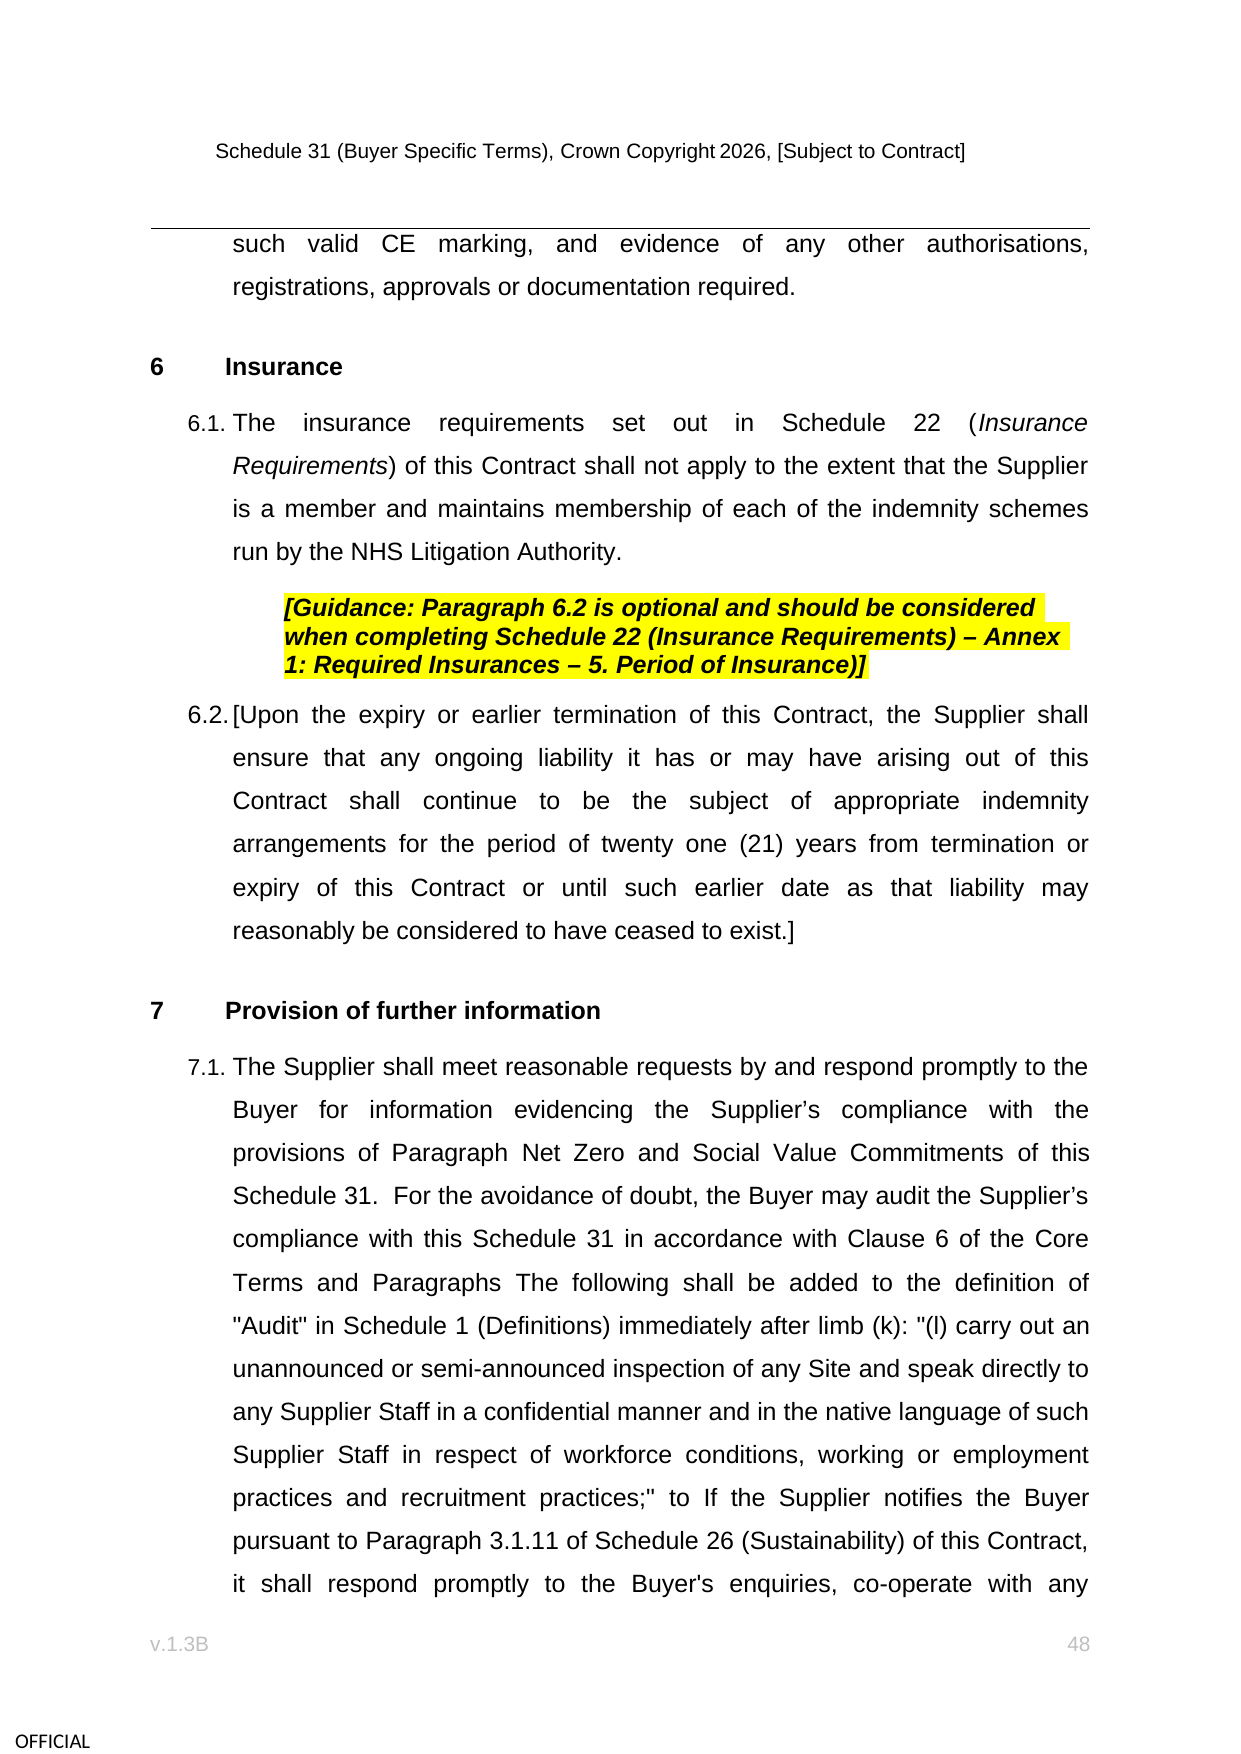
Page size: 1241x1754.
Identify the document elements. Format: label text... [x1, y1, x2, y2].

subtitle Provision of further information [150, 996, 1090, 1025]
list Where the supply of any replacement parts, consumable items, replacement Goods and/or loan Goods relate to medical devices (as defined under any relevant Law and Guidance), the Supplier warrants and undertakes that it will comply with any such Law and Guidance relating to such activities in relation to such medical devices. In particular, but without limitation, the Supplier warrants that at the point such replacement parts, consumable items, replacement Goods and/or loan Goods are supplied to the Buyer, all such items which are medical devices shall have valid CE marking as required by Law and Guidance and that all relevant marking, authorisation, registration, approval and documentation requirements as required under Law and Guidance relating to the supply, manufacture, assembly, importation, storage, distribution, delivery, or installation of such items shall have been complied with. Without limitation to the foregoing provisions of this Paragraph 5.5 of this Schedule 31, the Supplier shall, upon written request from the Buyer, make available to the Buyer evidence of such valid CE marking, and evidence of any other authorisations, registrations, approvals or documentation required. [187, 228, 1090, 300]
subtitle Insurance [150, 352, 1090, 381]
list The Supplier shall meet reasonable requests by and respond promptly to the Buyer for information evidencing the Supplier’s compliance with the provisions of Paragraph 3 of this Schedule 31. For the avoidance of doubt, the Buyer may audit the Supplier’s compliance with this Schedule 31 in accordance with Clause 6 of the Core Terms and Paragraphs 3.16 to 3.18 of this Schedule 31. [187, 1052, 1090, 1598]
list The insurance requirements set out in Schedule 22 (Insurance Requirements) of this Contract shall not apply to the extent that the Supplier is a member and maintains membership of each of the indemnity schemes run by the NHS Litigation Authority. [187, 408, 1090, 566]
list [Upon the expiry or earlier termination of this Contract, the Supplier shall ensure that any ongoing liability it has or may have arising out of this Contract shall continue to be the subject of appropriate indemnity arrangements for the period of twenty one (21) years from termination or expiry of this Contract or until such earlier date as that liability may reasonably be considered to have ceased to exist.] [187, 700, 1090, 944]
text [Guidance: Paragraph 6.2 is optional and should be considered when completing Schedule 22 (Insurance Requirements) – Annex 1: Required Insurances – 5. Period of Insurance)] [284, 593, 1090, 679]
